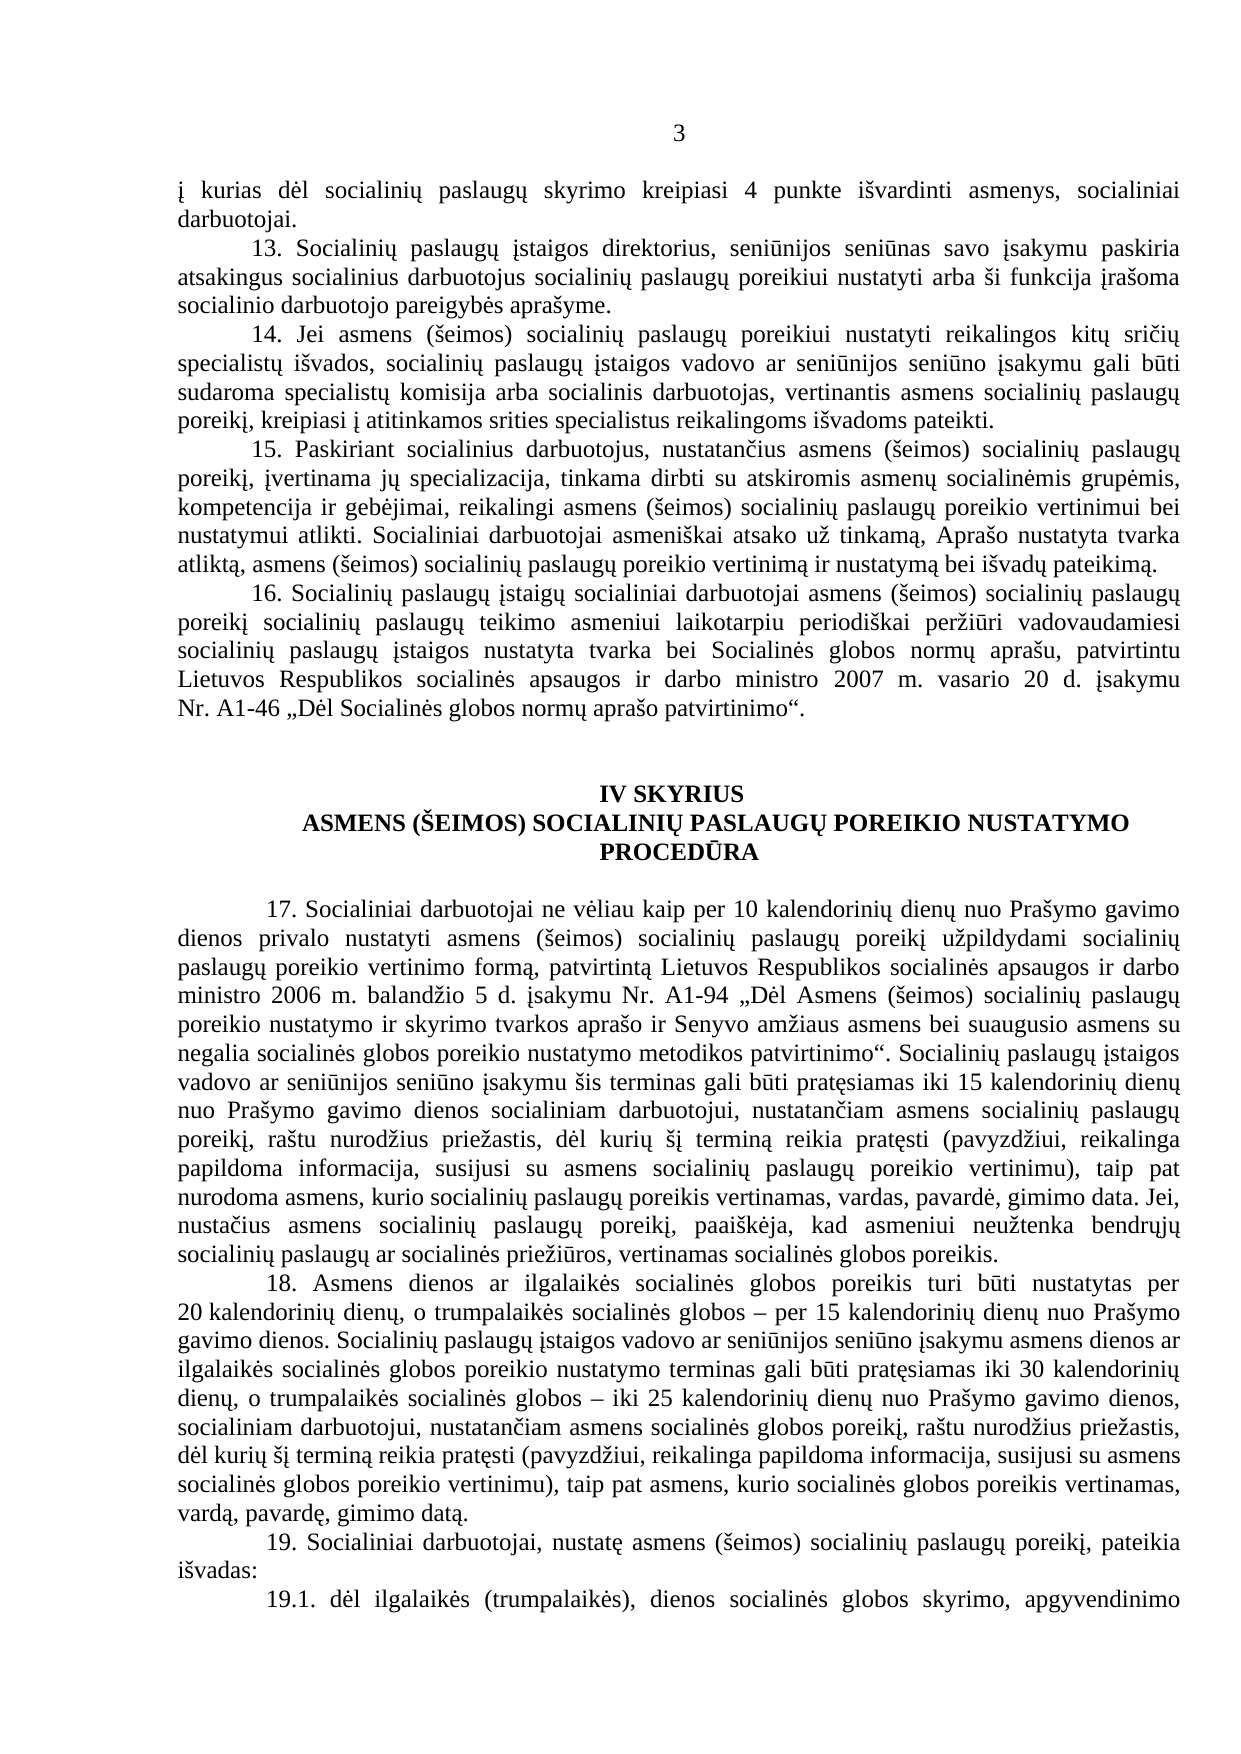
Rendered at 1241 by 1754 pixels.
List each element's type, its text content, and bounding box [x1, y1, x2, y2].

text 17. Socialiniai darbuotojai ne vėliau kaip per 10 kalendorinių dienų nuo Prašymo gavimo dienos privalo nustatyti asmens (šeimos) socialinių paslaugų poreikį užpildydami socialinių paslaugų poreikio vertinimo formą, patvirtintą Lietuvos Respublikos socialinės apsaugos ir darbo ministro 2006 m. balandžio 5 d. įsakymu Nr. A1-94 „Dėl Asmens (šeimos) socialinių paslaugų poreikio nustatymo ir skyrimo tvarkos aprašo ir Senyvo amžiaus asmens bei suaugusio asmens su negalia socialinės globos poreikio nustatymo metodikos patvirtinimo“. Socialinių paslaugų įstaigos vadovo ar seniūnijos seniūno įsakymu šis terminas gali būti pratęsiamas iki 15 kalendorinių dienų nuo Prašymo gavimo dienos socialiniam darbuotojui, nustatančiam asmens socialinių paslaugų poreikį, raštu nurodžius priežastis, dėl kurių šį terminą reikia pratęsti (pavyzdžiui, reikalinga papildoma informacija, susijusi su asmens socialinių paslaugų poreikio vertinimu), taip pat nurodoma asmens, kurio socialinių paslaugų poreikis vertinamas, vardas, pavardė, gimimo data. Jei, nustačius asmens socialinių paslaugų poreikį, paaiškėja, kad asmeniui neužtenka bendrųjų socialinių paslaugų ar socialinės priežiūros, vertinamas socialinės globos poreikis. [177, 894, 1181, 1268]
text ASMENS (ŠEIMOS) SOCIALINIŲ PASLAUGŲ POREIKIO NUSTATYMO PROCEDŪRA [177, 808, 1181, 866]
text 18. Asmens dienos ar ilgalaikės socialinės globos poreikis turi būti nustatytas per 20 kalendorinių dienų, o trumpalaikės socialinės globos – per 15 kalendorinių dienų nuo Prašymo gavimo dienos. Socialinių paslaugų įstaigos vadovo ar seniūnijos seniūno įsakymu asmens dienos ar ilgalaikės socialinės globos poreikio nustatymo terminas gali būti pratęsiamas iki 30 kalendorinių dienų, o trumpalaikės socialinės globos – iki 25 kalendorinių dienų nuo Prašymo gavimo dienos, socialiniam darbuotojui, nustatančiam asmens socialinės globos poreikį, raštu nurodžius priežastis, dėl kurių šį terminą reikia pratęsti (pavyzdžiui, reikalinga papildoma informacija, susijusi su asmens socialinės globos poreikio vertinimu), taip pat asmens, kurio socialinės globos poreikis vertinamas, vardą, pavardę, gimimo datą. [177, 1268, 1181, 1527]
text 16. Socialinių paslaugų įstaigų socialiniai darbuotojai asmens (šeimos) socialinių paslaugų poreikį socialinių paslaugų teikimo asmeniui laikotarpiu periodiškai peržiūri vadovaudamiesi socialinių paslaugų įstaigos nustatyta tvarka bei Socialinės globos normų aprašu, patvirtintu Lietuvos Respublikos socialinės apsaugos ir darbo ministro 2007 m. vasario 20 d. įsakymu Nr. A1‑46 „Dėl Socialinės globos normų aprašo patvirtinimo“. [177, 578, 1181, 722]
text 19. Socialiniai darbuotojai, nustatę asmens (šeimos) socialinių paslaugų poreikį, pateikia išvadas: [177, 1527, 1181, 1584]
text 15. Paskiriant socialinius darbuotojus, nustatančius asmens (šeimos) socialinių paslaugų poreikį, įvertinama jų specializacija, tinkama dirbti su atskiromis asmenų socialinėmis grupėmis, kompetencija ir gebėjimai, reikalingi asmens (šeimos) socialinių paslaugų poreikio vertinimui bei nustatymui atlikti. Socialiniai darbuotojai asmeniškai atsako už tinkamą, Aprašo nustatyta tvarka atliktą, asmens (šeimos) socialinių paslaugų poreikio vertinimą ir nustatymą bei išvadų pateikimą. [177, 434, 1181, 578]
text į kurias dėl socialinių paslaugų skyrimo kreipiasi 4 punkte išvardinti asmenys, socialiniai darbuotojai. [177, 176, 1181, 233]
text IV skyrius [162, 779, 1181, 808]
text 19.1. dėl ilgalaikės (trumpalaikės), dienos socialinės globos skyrimo, apgyvendinimo [177, 1584, 1181, 1613]
text 14. Jei asmens (šeimos) socialinių paslaugų poreikiui nustatyti reikalingos kitų sričių specialistų išvados, socialinių paslaugų įstaigos vadovo ar seniūnijos seniūno įsakymu gali būti sudaroma specialistų komisija arba socialinis darbuotojas, vertinantis asmens socialinių paslaugų poreikį, kreipiasi į atitinkamos srities specialistus reikalingoms išvadoms pateikti. [177, 319, 1181, 434]
text 13. Socialinių paslaugų įstaigos direktorius, seniūnijos seniūnas savo įsakymu paskiria atsakingus socialinius darbuotojus socialinių paslaugų poreikiui nustatyti arba ši funkcija įrašoma socialinio darbuotojo pareigybės aprašyme. [177, 233, 1181, 319]
